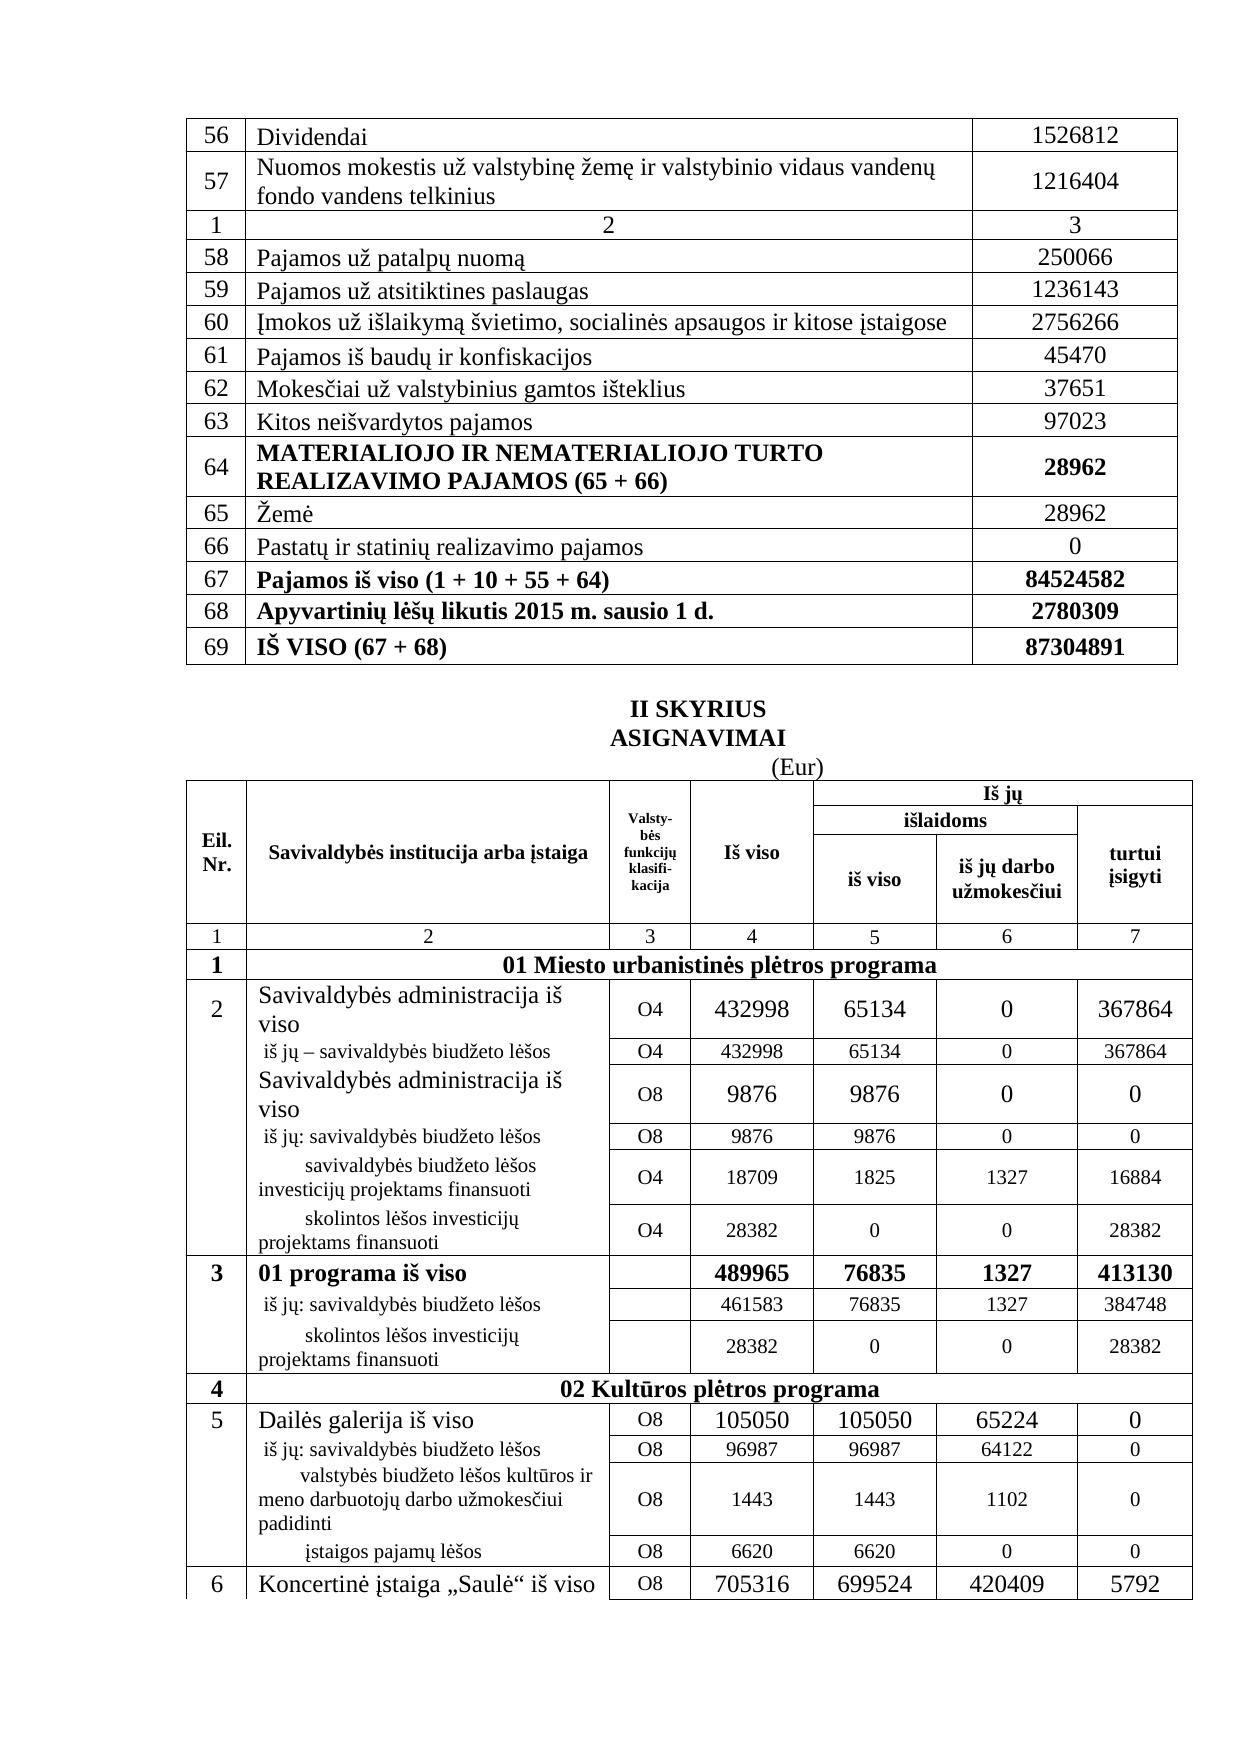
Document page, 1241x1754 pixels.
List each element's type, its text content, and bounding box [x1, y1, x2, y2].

table_cell 6620 [814, 1536, 936, 1566]
table_cell 4 [691, 924, 813, 949]
table_cell Pajamos iš baudų ir konfiskacijos [246, 339, 972, 371]
table_cell 0 [1078, 1463, 1192, 1535]
table_cell 2780309 [973, 595, 1177, 627]
table_cell 63 [187, 404, 245, 436]
table_cell 65224 [937, 1404, 1077, 1435]
table_cell O8 [610, 1567, 690, 1599]
table_cell 56 [187, 119, 245, 151]
table_cell Pajamos už atsitiktines paslaugas [246, 273, 972, 305]
table_cell 432998 [691, 1039, 813, 1064]
table_cell Savivaldybės administracija iš viso [247, 1064, 609, 1123]
table_cell 65 [187, 497, 245, 528]
table_cell 3 [610, 924, 690, 949]
table_cell 58 [187, 240, 245, 272]
table_cell 2756266 [973, 306, 1177, 338]
table_cell Nuomos mokestis už valstybinę žemę ir valstybinio vidaus vandenų fondo vandens telkinius [246, 152, 972, 209]
table_cell 65134 [814, 1039, 936, 1064]
table_cell Savivaldybės administracija iš viso [247, 980, 609, 1037]
table_cell 105050 [814, 1404, 936, 1435]
table_cell 1 [187, 211, 245, 239]
table_cell 250066 [973, 240, 1177, 272]
table_cell Dailės galerija iš viso [247, 1404, 609, 1435]
table_cell 1443 [691, 1463, 813, 1535]
table_cell 9876 [691, 1065, 813, 1123]
table_cell 489965 [691, 1256, 813, 1288]
table_cell O4 [610, 1150, 690, 1204]
table_cell 1102 [937, 1463, 1077, 1535]
table_cell 28382 [691, 1205, 813, 1255]
table_cell [187, 1462, 246, 1535]
table_cell 3 [187, 1256, 246, 1288]
table_cell [610, 1289, 690, 1319]
table_cell Pajamos už patalpų nuomą [246, 240, 972, 272]
table_cell valstybės biudžeto lėšos kultūros ir meno darbuotojų darbo užmokesčiui padidinti [247, 1462, 609, 1535]
table_cell 432998 [691, 980, 813, 1037]
table_cell 2 [246, 211, 972, 239]
table_cell 5 [814, 924, 936, 949]
table_cell 62 [187, 372, 245, 403]
table_cell 68 [187, 595, 245, 627]
table_cell Žemė [246, 497, 972, 528]
table_cell savivaldybės biudžeto lėšos investicijų projektams finansuoti [247, 1149, 609, 1204]
table_cell Įmokos už išlaikymą švietimo, socialinės apsaugos ir kitose įstaigose [246, 306, 972, 338]
table_cell O8 [610, 1065, 690, 1123]
table_cell 61 [187, 339, 245, 371]
table_cell [187, 1535, 246, 1566]
table_cell 1825 [814, 1150, 936, 1204]
table_cell 699524 [814, 1567, 936, 1599]
table_cell 60 [187, 306, 245, 338]
table_cell 64122 [937, 1436, 1077, 1462]
table_cell 0 [814, 1321, 936, 1373]
table_cell Apyvartinių lėšų likutis 2015 m. sausio 1 d. [246, 595, 972, 627]
table_cell O8 [610, 1124, 690, 1149]
table_header Iš jų [814, 781, 1192, 805]
table_cell 69 [187, 628, 245, 664]
table_cell 28962 [973, 437, 1177, 496]
text II SKYRIUS [215, 694, 1181, 723]
table_cell 16884 [1078, 1150, 1192, 1204]
table_cell 0 [814, 1205, 936, 1255]
table_cell Pajamos iš viso (1 + 10 + 55 + 64) [246, 562, 972, 594]
table_cell 705316 [691, 1567, 813, 1599]
table_cell O8 [610, 1404, 690, 1435]
table_cell 1526812 [973, 119, 1177, 151]
table_cell Kitos neišvardytos pajamos [246, 404, 972, 436]
table_cell [610, 1321, 690, 1373]
table_cell O8 [610, 1536, 690, 1566]
table_cell 84524582 [973, 562, 1177, 594]
table_cell 0 [937, 1039, 1077, 1064]
table_cell iš viso [814, 835, 936, 923]
table_cell 0 [937, 980, 1077, 1037]
table_cell 9876 [691, 1124, 813, 1149]
table_header Valsty-bės funkcijų klasifi-kacija [610, 781, 690, 923]
table_cell [187, 1320, 246, 1373]
table_cell 01 programa iš viso [247, 1256, 609, 1288]
table_cell 1 [187, 924, 246, 949]
text (Eur) [215, 752, 1181, 780]
table_cell 1327 [937, 1150, 1077, 1204]
table_cell įstaigos pajamų lėšos [247, 1535, 609, 1566]
table_cell 45470 [973, 339, 1177, 371]
table_cell 367864 [1078, 980, 1192, 1037]
table_cell MATERIALIOJO IR NEMATERIALIOJO TURTO REALIZAVIMO PAJAMOS (65 + 66) [246, 437, 972, 496]
table_cell 2 [247, 924, 609, 949]
table_cell O4 [610, 980, 690, 1037]
table_cell 420409 [937, 1567, 1077, 1599]
table_cell 67 [187, 562, 245, 594]
table_cell 01 Miesto urbanistinės plėtros programa [247, 950, 1192, 979]
table_cell 87304891 [973, 628, 1177, 664]
table_cell O8 [610, 1436, 690, 1462]
table_cell 0 [937, 1321, 1077, 1373]
table_cell iš jų: savivaldybės biudžeto lėšos [247, 1123, 609, 1149]
table_cell O4 [610, 1205, 690, 1255]
table_cell iš jų – savivaldybės biudžeto lėšos [247, 1038, 609, 1064]
text ASIGNAVIMAI [215, 723, 1181, 752]
table_cell Dividendai [246, 119, 972, 151]
table_cell Koncertinė įstaiga „Saulė“ iš viso [247, 1567, 609, 1599]
table_cell 105050 [691, 1404, 813, 1435]
table_cell [187, 1038, 246, 1064]
table_header Eil. Nr. [187, 781, 246, 923]
table_cell 461583 [691, 1289, 813, 1319]
table_cell Mokesčiai už valstybinius gamtos išteklius [246, 372, 972, 403]
table_cell išlaidoms [814, 806, 1077, 833]
table_cell 4 [187, 1374, 246, 1402]
table_header Iš viso [691, 781, 813, 923]
table_cell 02 Kultūros plėtros programa [247, 1374, 1192, 1402]
table_cell 413130 [1078, 1256, 1192, 1288]
table_cell 97023 [973, 404, 1177, 436]
table_cell 18709 [691, 1150, 813, 1204]
table_cell 0 [1078, 1124, 1192, 1149]
table_cell 64 [187, 437, 245, 496]
table_cell [187, 1435, 246, 1462]
table_cell skolintos lėšos investicijų projektams finansuoti [247, 1320, 609, 1373]
table_cell turtui įsigyti [1078, 806, 1192, 923]
table_cell 3 [973, 211, 1177, 239]
table_cell [187, 1123, 246, 1149]
table_cell 28382 [1078, 1205, 1192, 1255]
table_cell 1216404 [973, 152, 1177, 209]
table_cell Pastatų ir statinių realizavimo pajamos [246, 529, 972, 561]
table_cell 367864 [1078, 1039, 1192, 1064]
table_cell skolintos lėšos investicijų projektams finansuoti [247, 1204, 609, 1255]
table_cell 6 [187, 1567, 246, 1599]
table_cell 384748 [1078, 1289, 1192, 1319]
table_cell 9876 [814, 1124, 936, 1149]
table_cell iš jų: savivaldybės biudžeto lėšos [247, 1435, 609, 1462]
table_cell 0 [937, 1205, 1077, 1255]
table_cell 0 [973, 529, 1177, 561]
table_cell 2 [187, 980, 246, 1037]
table_cell iš jų darbo užmokesčiui [937, 835, 1077, 923]
table_cell IŠ VISO (67 + 68) [246, 628, 972, 664]
table_cell 76835 [814, 1289, 936, 1319]
table_cell 5792 [1078, 1567, 1192, 1599]
table_cell 0 [1078, 1404, 1192, 1435]
table_cell iš jų: savivaldybės biudžeto lėšos [247, 1288, 609, 1319]
table_cell 96987 [691, 1436, 813, 1462]
table_cell 28382 [691, 1321, 813, 1373]
table_cell [187, 1149, 246, 1204]
table_cell O4 [610, 1039, 690, 1064]
table_cell 6 [937, 924, 1077, 949]
table_cell 0 [1078, 1536, 1192, 1566]
table_cell 57 [187, 152, 245, 209]
table_cell 0 [937, 1124, 1077, 1149]
table_cell 65134 [814, 980, 936, 1037]
table_cell 1 [187, 950, 246, 979]
table_cell 28962 [973, 497, 1177, 528]
table_cell 76835 [814, 1256, 936, 1288]
table_cell 1327 [937, 1256, 1077, 1288]
table_cell 0 [1078, 1436, 1192, 1462]
table_cell [187, 1064, 246, 1123]
table_cell 9876 [814, 1065, 936, 1123]
table_cell 1236143 [973, 273, 1177, 305]
table_cell 6620 [691, 1536, 813, 1566]
table_header Savivaldybės institucija arba įstaiga [247, 781, 609, 923]
table_cell 1327 [937, 1289, 1077, 1319]
table_cell 66 [187, 529, 245, 561]
table_cell 0 [1078, 1065, 1192, 1123]
table_cell 28382 [1078, 1321, 1192, 1373]
table_cell 5 [187, 1404, 246, 1435]
table_cell [187, 1204, 246, 1255]
table_cell [610, 1256, 690, 1288]
table_cell O8 [610, 1463, 690, 1535]
table_cell 7 [1078, 924, 1192, 949]
table_cell 37651 [973, 372, 1177, 403]
table_cell [187, 1288, 246, 1319]
table_cell 1443 [814, 1463, 936, 1535]
table_cell 0 [937, 1065, 1077, 1123]
table_cell 96987 [814, 1436, 936, 1462]
table_cell 59 [187, 273, 245, 305]
table_cell 0 [937, 1536, 1077, 1566]
